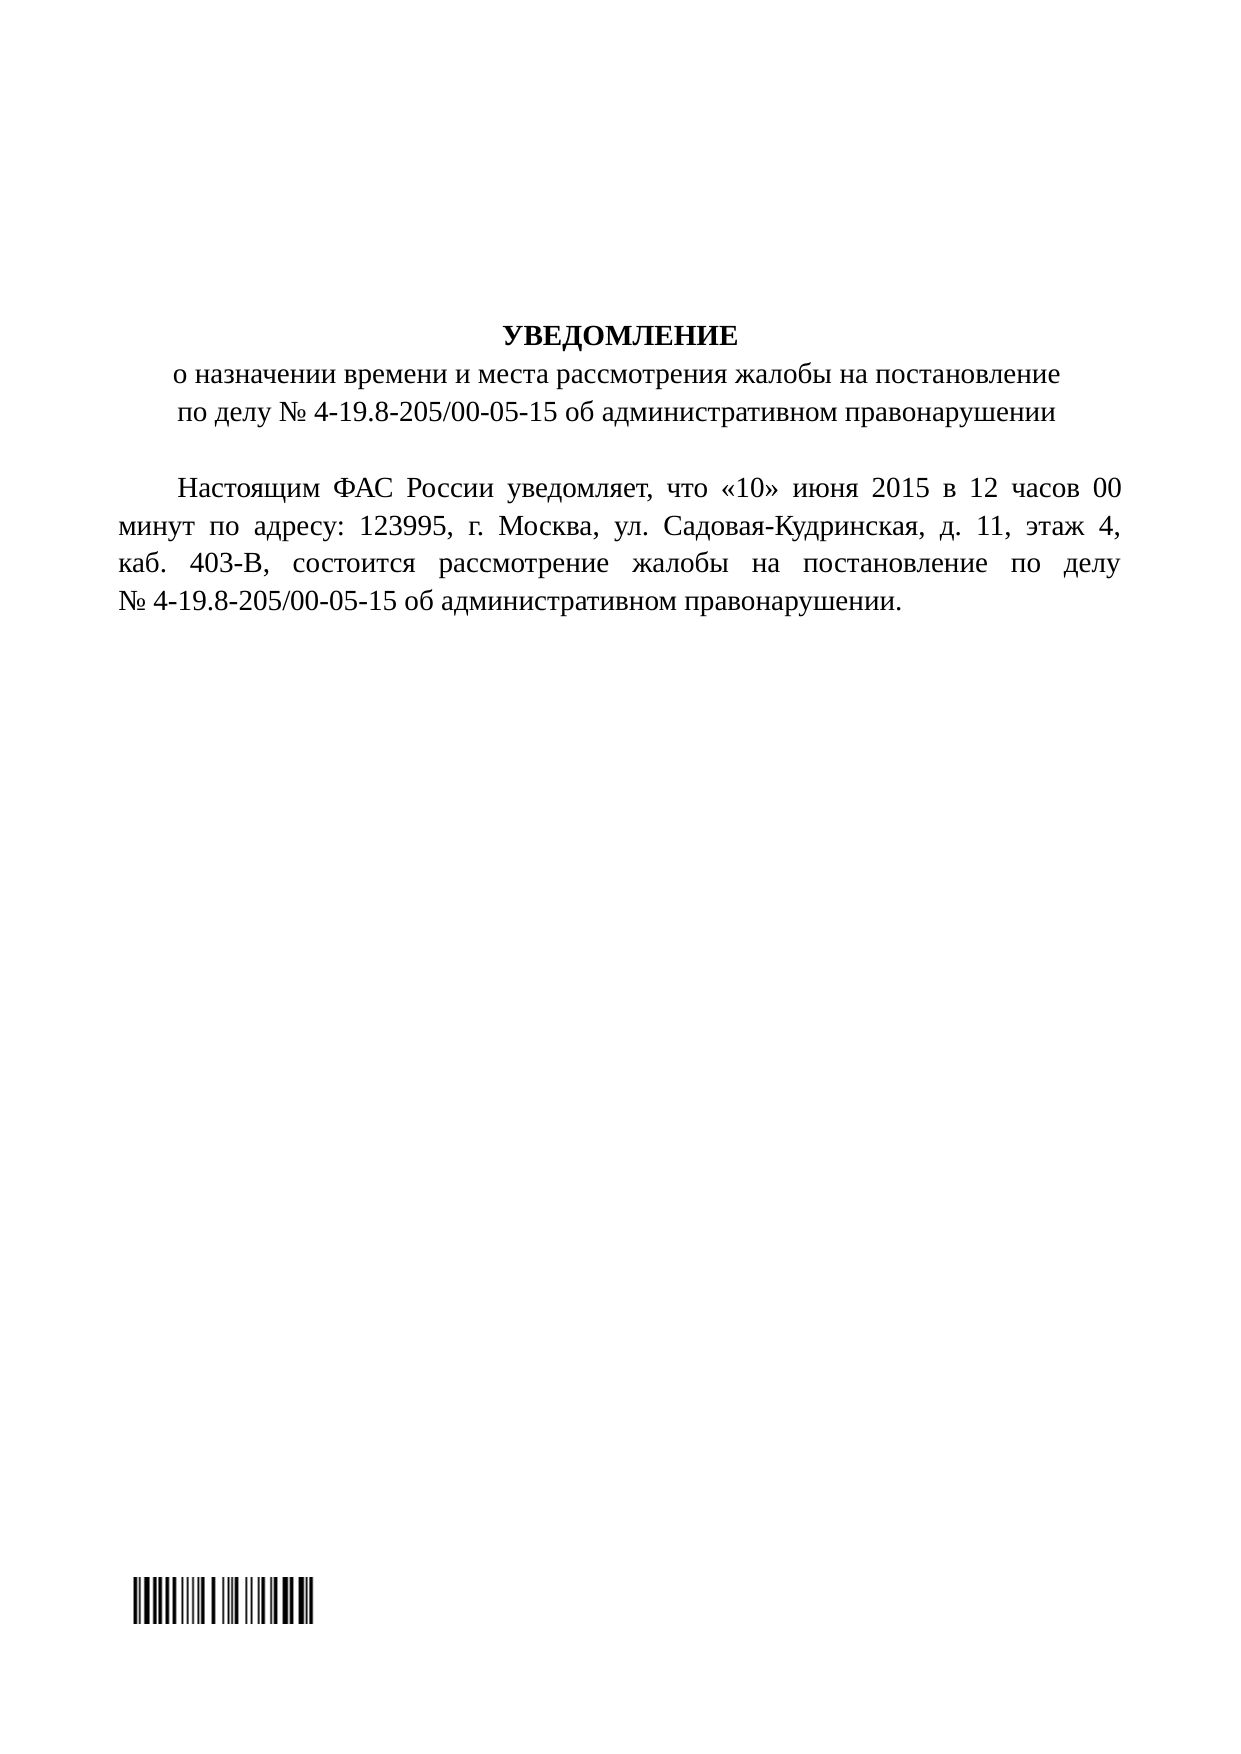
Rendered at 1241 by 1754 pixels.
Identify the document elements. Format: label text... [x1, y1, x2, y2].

subtitle о назначении времени и места рассмотрения жалобы на постановление [118, 352, 1122, 390]
subtitle УВЕДОМЛЕНИЕ [118, 314, 1122, 352]
text Настоящим ФАС России уведомляет, что «10» июня 2015 в 12 часов 00 минут по адресу: 123995, г. Москва, ул. Садовая-Кудринская, д. 11, этаж 4, каб. 403-В, состоится рассмотрение жалобы на постановление по делу № 4-19.8-205/00-05-15 об административном правонарушении. [118, 466, 1122, 617]
subtitle по делу № 4-19.8-205/00-05-15 об административном правонарушении [118, 390, 1122, 428]
picture [118, 1577, 331, 1624]
